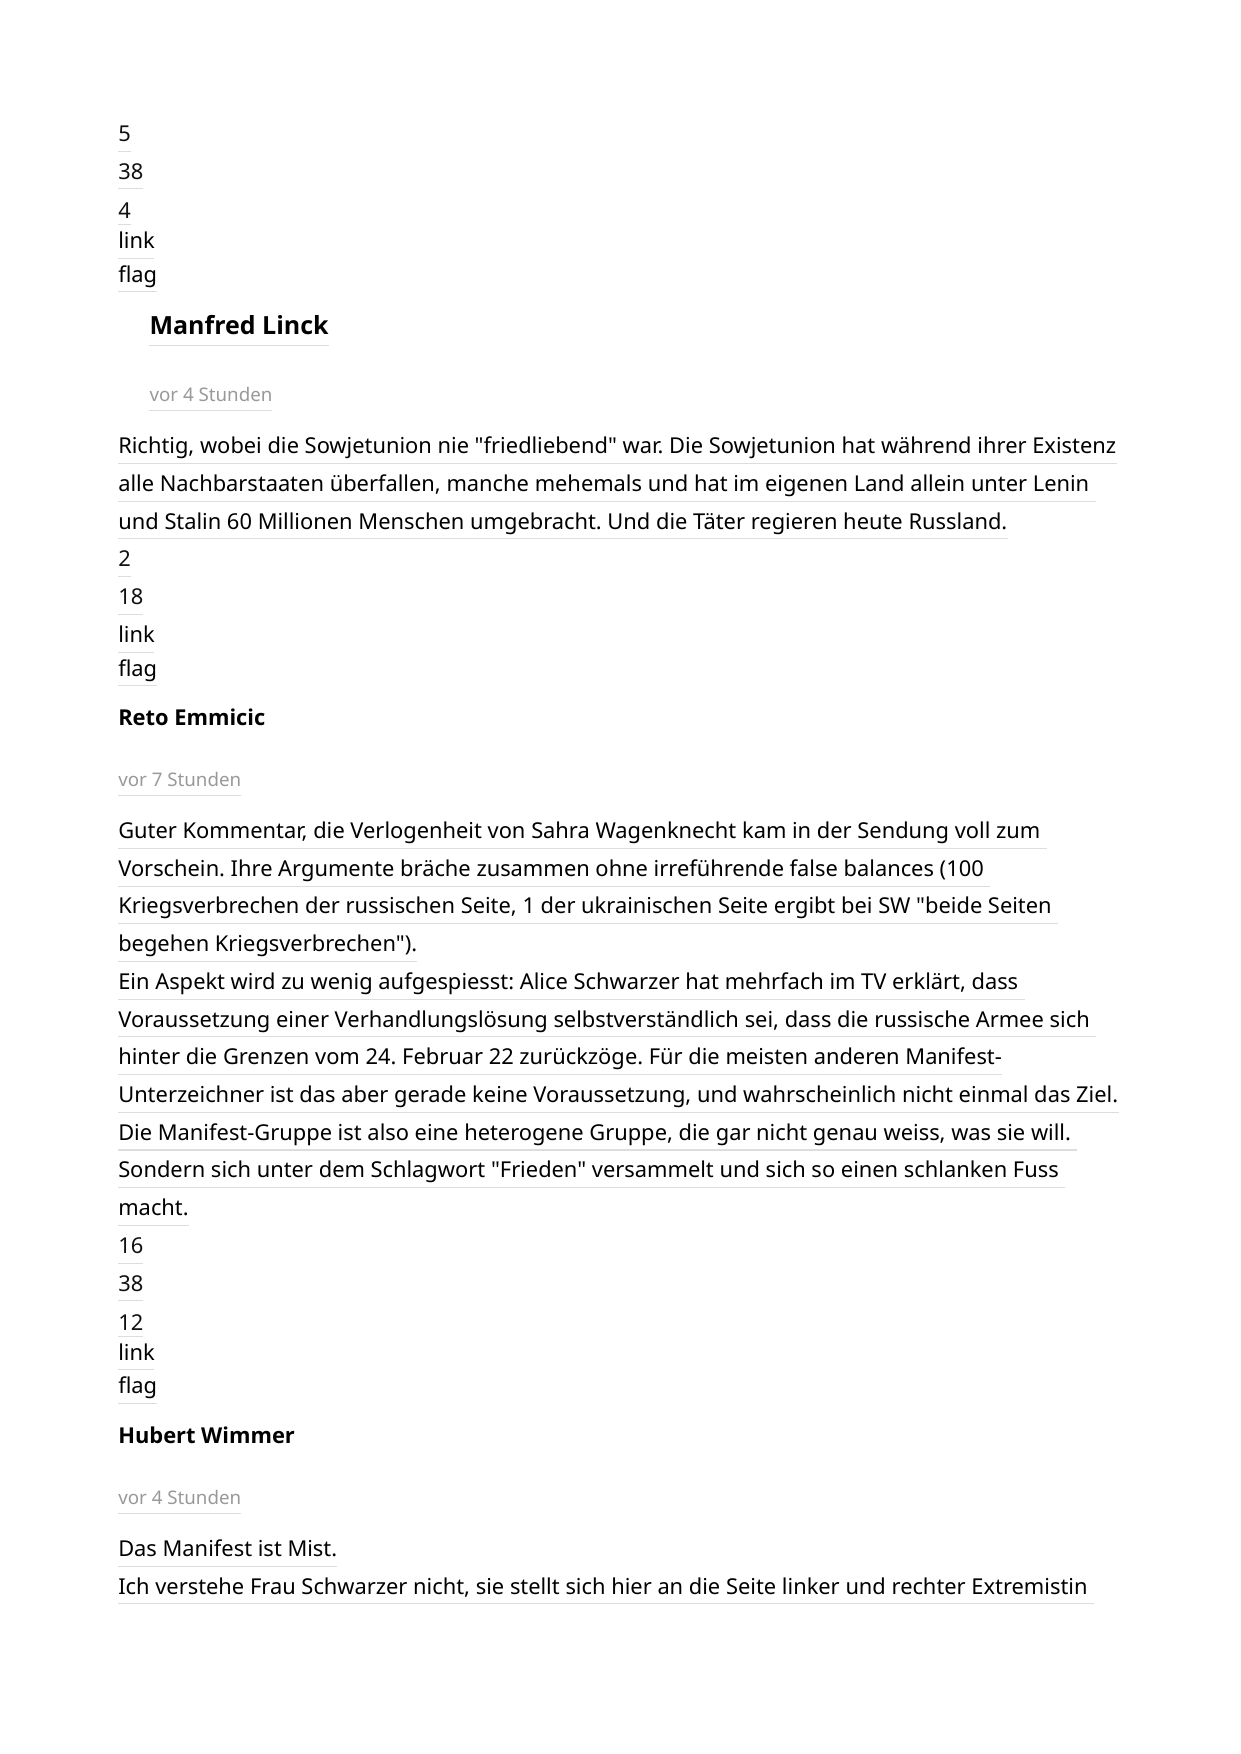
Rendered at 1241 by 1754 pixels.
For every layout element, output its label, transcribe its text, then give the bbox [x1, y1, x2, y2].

text flag [118, 259, 1122, 292]
text 16 [118, 1230, 1122, 1264]
text 38 [118, 156, 1122, 189]
text vor 4 Stunden [149, 382, 1117, 411]
text flag [118, 653, 1122, 686]
text Das Manifest ist Mist. Ich verstehe Frau Schwarzer nicht, sie stellt sich hier an die Seite linker und rechter Extremistin [118, 1533, 1122, 1604]
text link [118, 619, 1122, 653]
text 12 [118, 1305, 1122, 1337]
text 38 [118, 1268, 1122, 1301]
text Manfred Linck [149, 308, 1122, 346]
text link [118, 225, 1122, 259]
text flag [118, 1370, 1122, 1404]
text Reto Emmicic [118, 702, 1122, 732]
text 18 [118, 581, 1122, 615]
text Hubert Wimmer [118, 1420, 1122, 1449]
text link [118, 1337, 1122, 1370]
text 5 [118, 118, 1122, 152]
text vor 7 Stunden [118, 767, 1117, 796]
text vor 4 Stunden [118, 1484, 1117, 1514]
text 4 [118, 193, 1122, 225]
text Richtig, wobei die Sowjetunion nie "friedliebend" war. Die Sowjetunion hat während ihrer Existenz alle Nachbarstaaten überfallen, manche mehemals und hat im eigenen Land allein unter Lenin und Stalin 60 Millionen Menschen umgebracht. Und die Täter regieren heute Russland. [118, 430, 1122, 539]
text 2 [118, 543, 1122, 577]
text Guter Kommentar, die Verlogenheit von Sahra Wagenknecht kam in der Sendung voll zum Vorschein. Ihre Argumente bräche zusammen ohne irreführende false balances (100 Kriegsverbrechen der russischen Seite, 1 der ukrainischen Seite ergibt bei SW "beide Seiten begehen Kriegsverbrechen"). Ein Aspekt wird zu wenig aufgespiesst: Alice Schwarzer hat mehrfach im TV erklärt, dass Voraussetzung einer Verhandlungslösung selbstverständlich sei, dass die russische Armee sich hinter die Grenzen vom 24. Februar 22 zurückzöge. Für die meisten anderen Manifest-Unterzeichner ist das aber gerade keine Voraussetzung, und wahrscheinlich nicht einmal das Ziel. Die Manifest-Gruppe ist also eine heterogene Gruppe, die gar nicht genau weiss, was sie will. Sondern sich unter dem Schlagwort "Frieden" versammelt und sich so einen schlanken Fuss macht. [118, 815, 1122, 1226]
